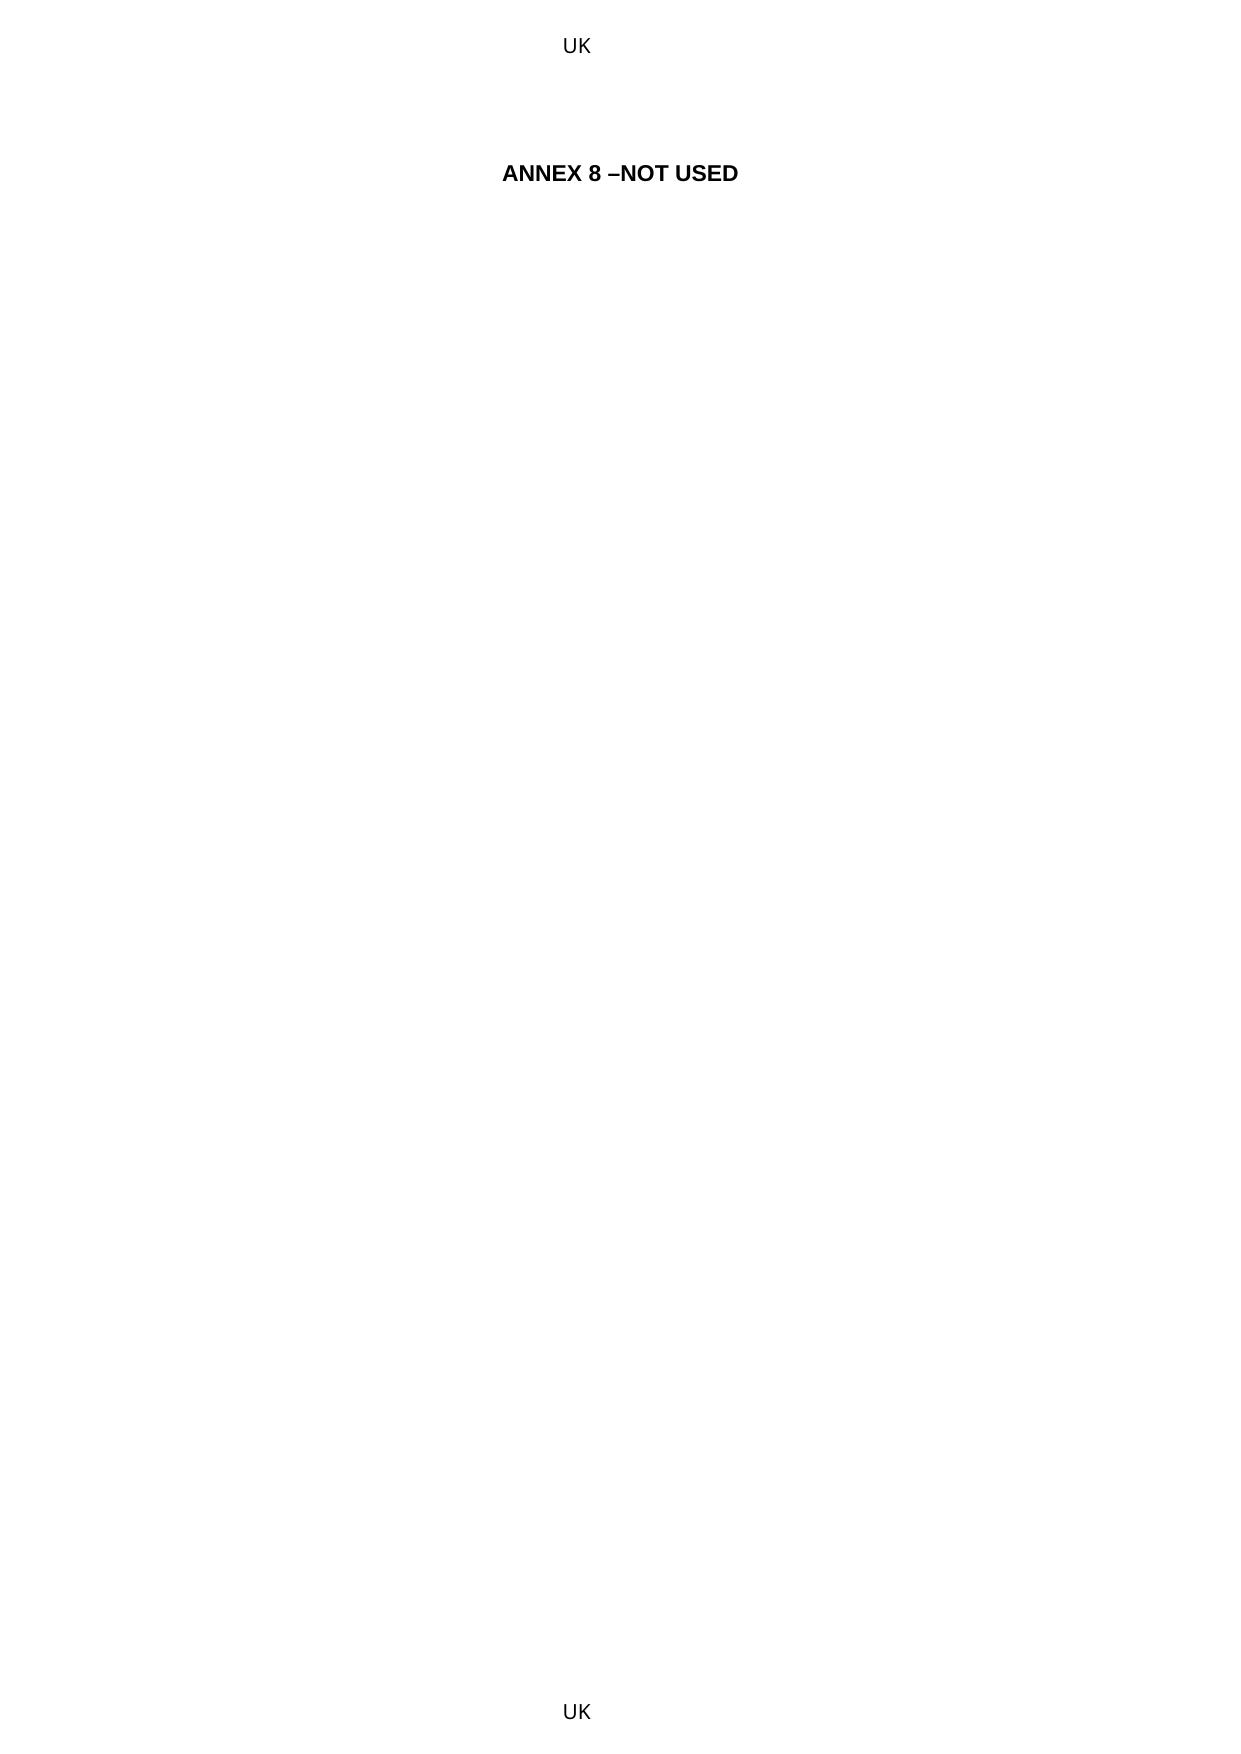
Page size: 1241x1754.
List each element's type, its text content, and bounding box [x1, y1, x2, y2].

subtitle –NOT USED [150, 160, 1090, 187]
